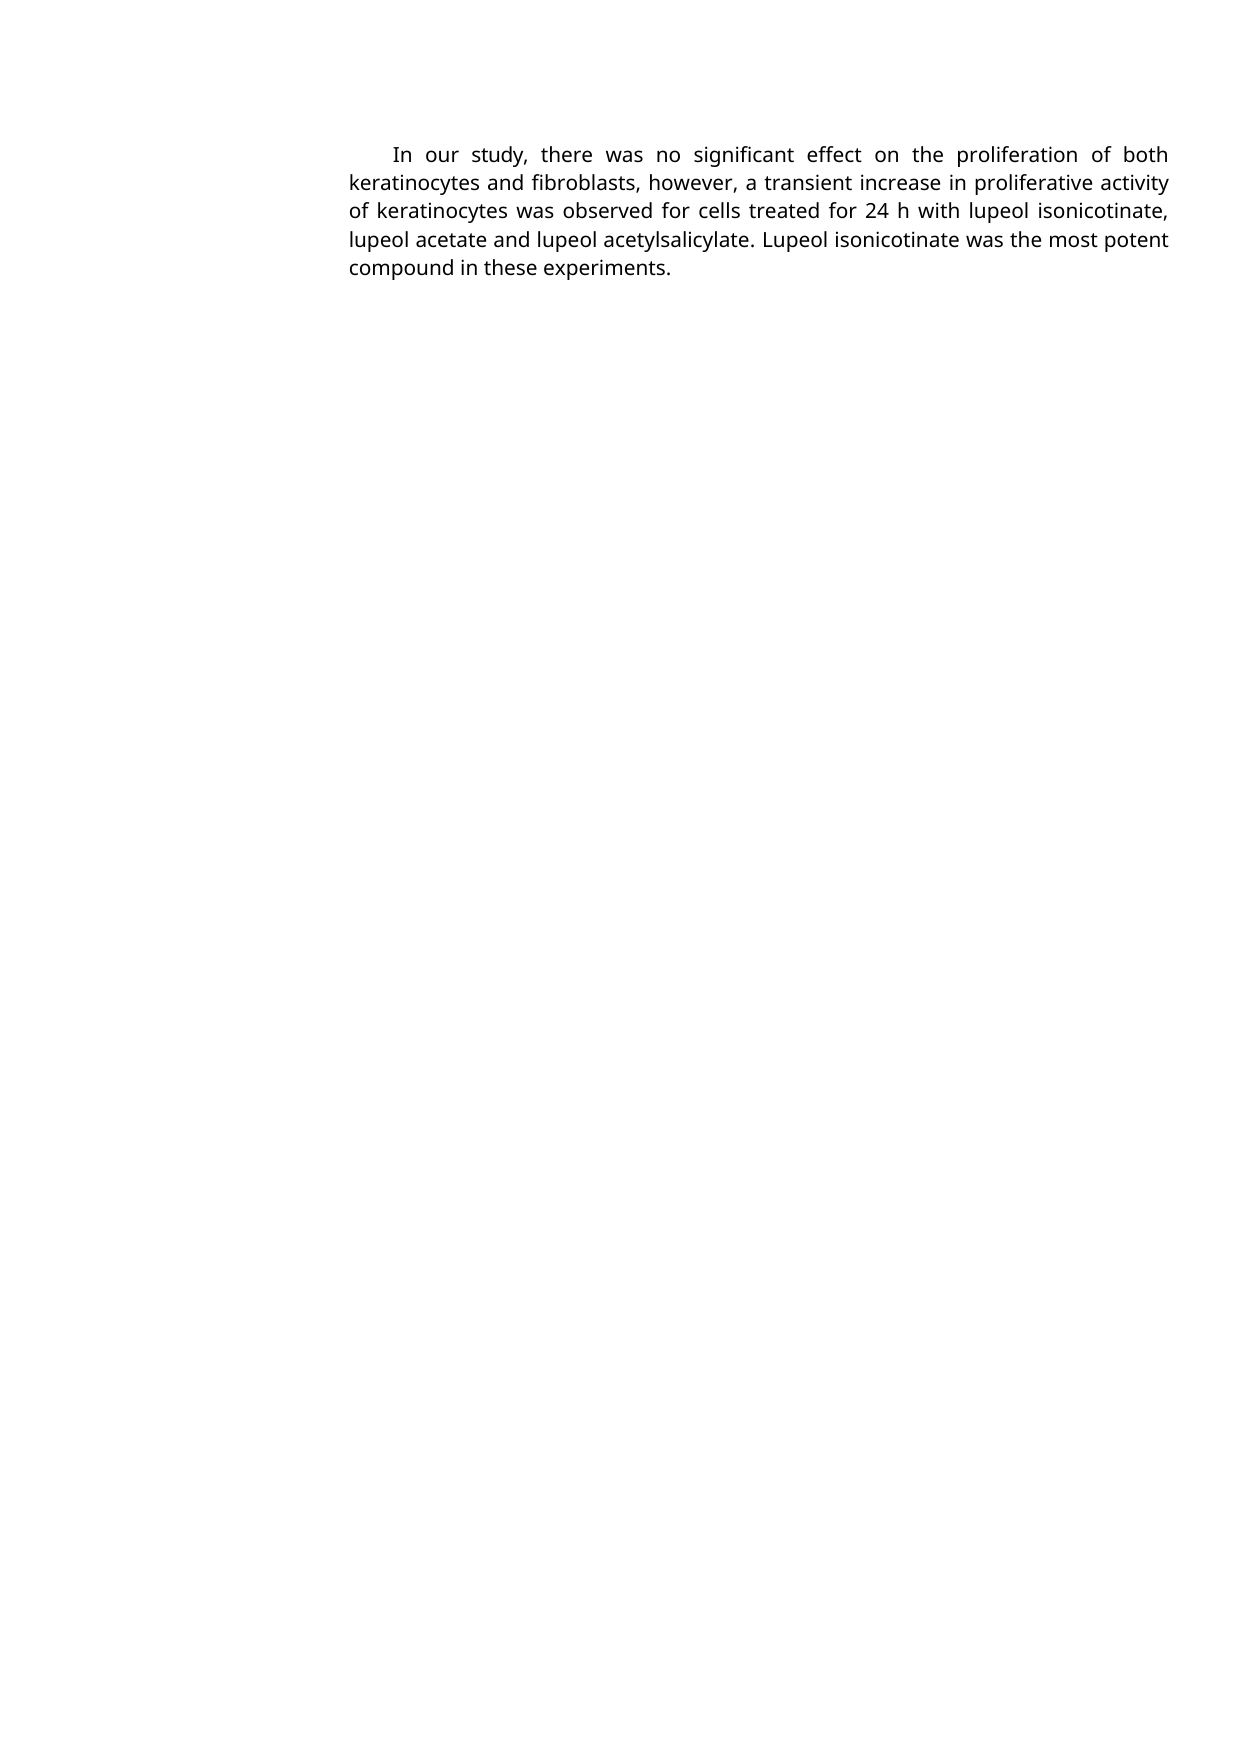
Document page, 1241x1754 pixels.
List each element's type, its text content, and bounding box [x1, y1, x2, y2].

text In our study, there was no significant effect on the proliferation of both keratinocytes and fibroblasts, however, a transient increase in proliferative activity of keratinocytes was observed for cells treated for 24 h with lupeol isonicotinate, lupeol acetate and lupeol acetylsalicylate. Lupeol isonicotinate was the most potent compound in these experiments. [348, 140, 1169, 282]
